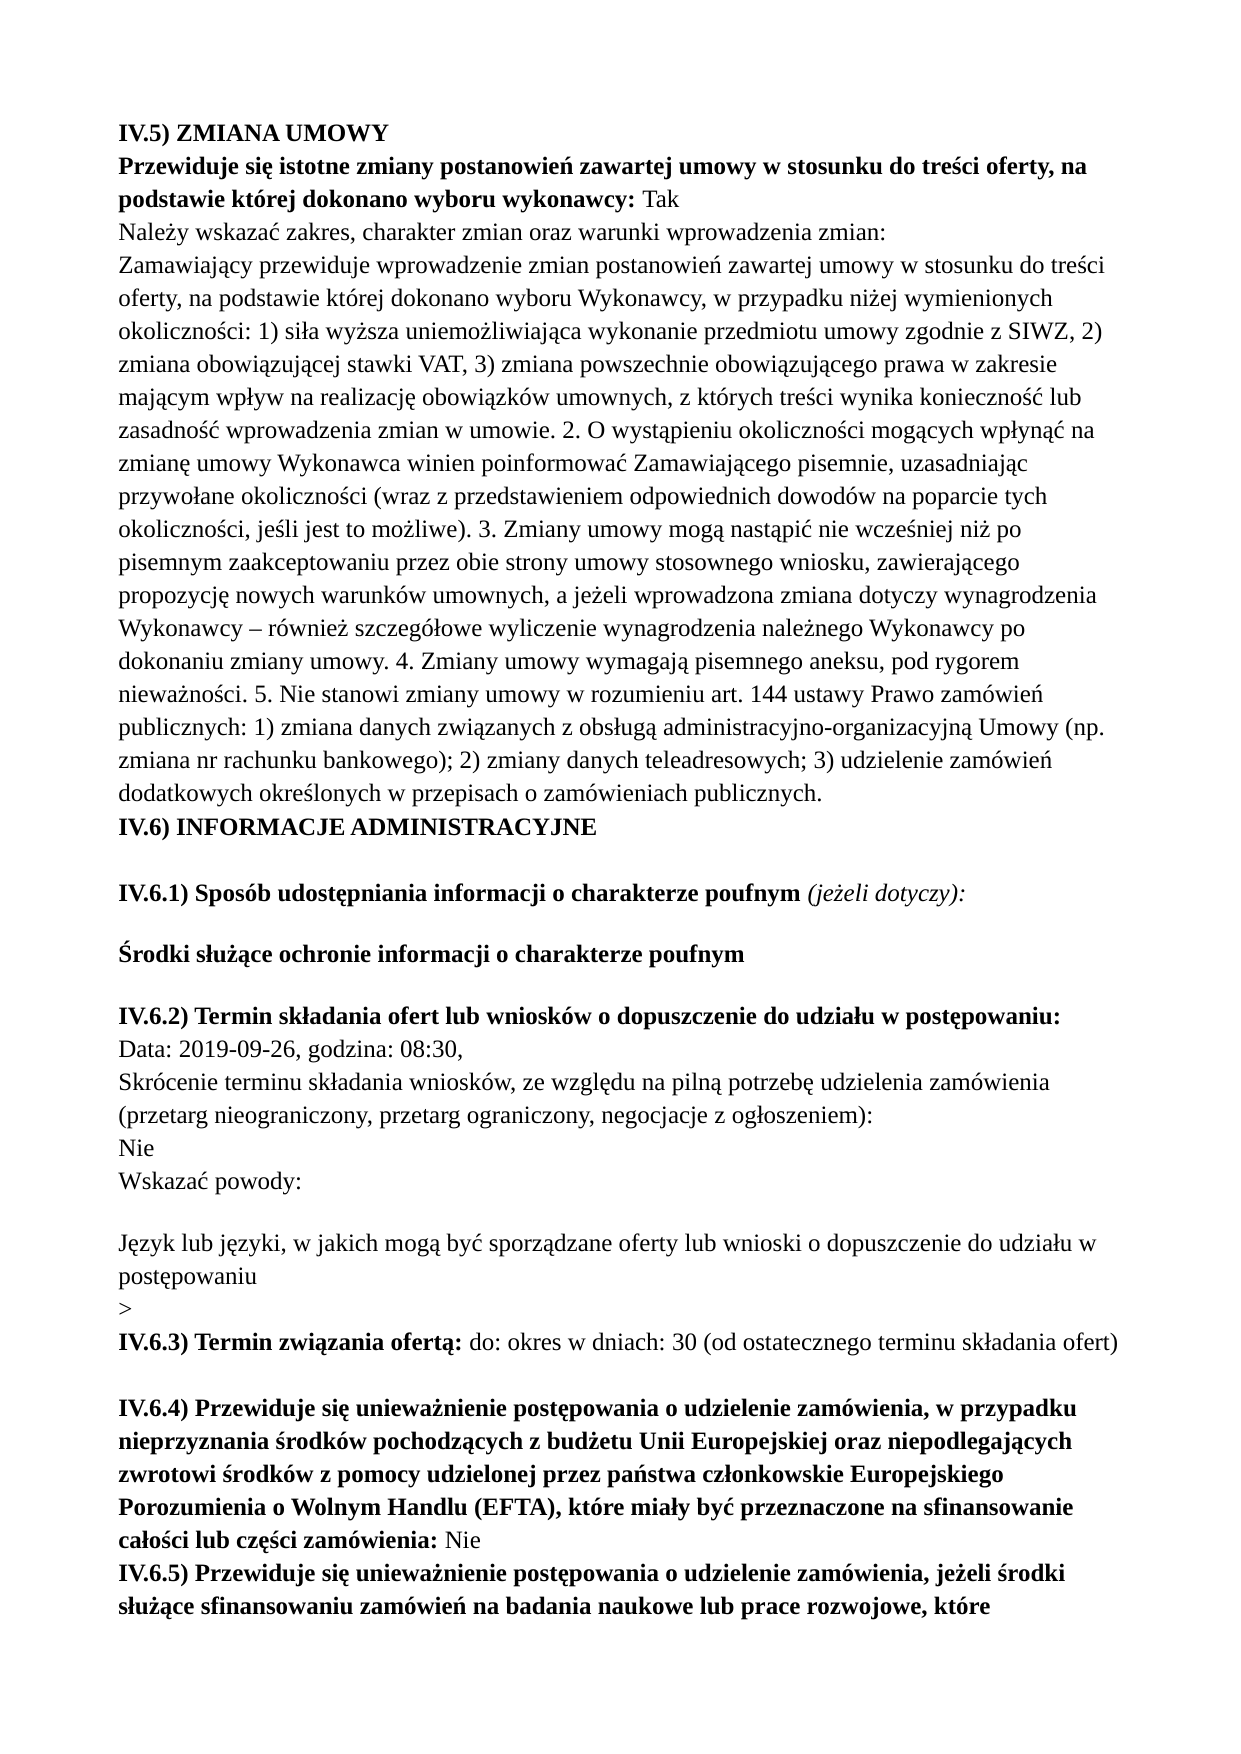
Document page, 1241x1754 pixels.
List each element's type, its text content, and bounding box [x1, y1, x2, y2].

text IV.5) ZMIANA UMOWY Przewiduje się istotne zmiany postanowień zawartej umowy w stosunku do treści oferty, na podstawie której dokonano wyboru wykonawcy: Tak Należy wskazać zakres, charakter zmian oraz warunki wprowadzenia zmian: Zamawiający przewiduje wprowadzenie zmian postanowień zawartej umowy w stosunku do treści oferty, na podstawie której dokonano wyboru Wykonawcy, w przypadku niżej wymienionych okoliczności: 1) siła wyższa uniemożliwiająca wykonanie przedmiotu umowy zgodnie z SIWZ, 2) zmiana obowiązującej stawki VAT, 3) zmiana powszechnie obowiązującego prawa w zakresie mającym wpływ na realizację obowiązków umownych, z których treści wynika konieczność lub zasadność wprowadzenia zmian w umowie. 2. O wystąpieniu okoliczności mogących wpłynąć na zmianę umowy Wykonawca winien poinformować Zamawiającego pisemnie, uzasadniając przywołane okoliczności (wraz z przedstawieniem odpowiednich dowodów na poparcie tych okoliczności, jeśli jest to możliwe). 3. Zmiany umowy mogą nastąpić nie wcześniej niż po pisemnym zaakceptowaniu przez obie strony umowy stosownego wniosku, zawierającego propozycję nowych warunków umownych, a jeżeli wprowadzona zmiana dotyczy wynagrodzenia Wykonawcy – również szczegółowe wyliczenie wynagrodzenia należnego Wykonawcy po dokonaniu zmiany umowy. 4. Zmiany umowy wymagają pisemnego aneksu, pod rygorem nieważności. 5. Nie stanowi zmiany umowy w rozumieniu art. 144 ustawy Prawo zamówień publicznych: 1) zmiana danych związanych z obsługą administracyjno-organizacyjną Umowy (np. zmiana nr rachunku bankowego); 2) zmiany danych teleadresowych; 3) udzielenie zamówień dodatkowych określonych w przepisach o zamówieniach publicznych. IV.6) INFORMACJE ADMINISTRACYJNE IV.6.1) Sposób udostępniania informacji o charakterze poufnym (jeżeli dotyczy): Środki służące ochronie informacji o charakterze poufnym IV.6.2) Termin składania ofert lub wniosków o dopuszczenie do udziału w postępowaniu: Data: 2019-09-26, godzina: 08:30, Skrócenie terminu składania wniosków, ze względu na pilną potrzebę udzielenia zamówienia (przetarg nieograniczony, przetarg ograniczony, negocjacje z ogłoszeniem): Nie Wskazać powody: Język lub języki, w jakich mogą być sporządzane oferty lub wnioski o dopuszczenie do udziału w postępowaniu > IV.6.3) Termin związania ofertą: do: okres w dniach: 30 (od ostatecznego terminu składania ofert) IV.6.4) Przewiduje się unieważnienie postępowania o udzielenie zamówienia, w przypadku nieprzyznania środków pochodzących z budżetu Unii Europejskiej oraz niepodlegających zwrotowi środków z pomocy udzielonej przez państwa członkowskie Europejskiego Porozumienia o Wolnym Handlu (EFTA), które miały być przeznaczone na sfinansowanie całości lub części zamówienia: Nie IV.6.5) Przewiduje się unieważnienie postępowania o udzielenie zamówienia, jeżeli środki służące sfinansowaniu zamówień na badania naukowe lub prace rozwojowe, które [118, 118, 1122, 1620]
